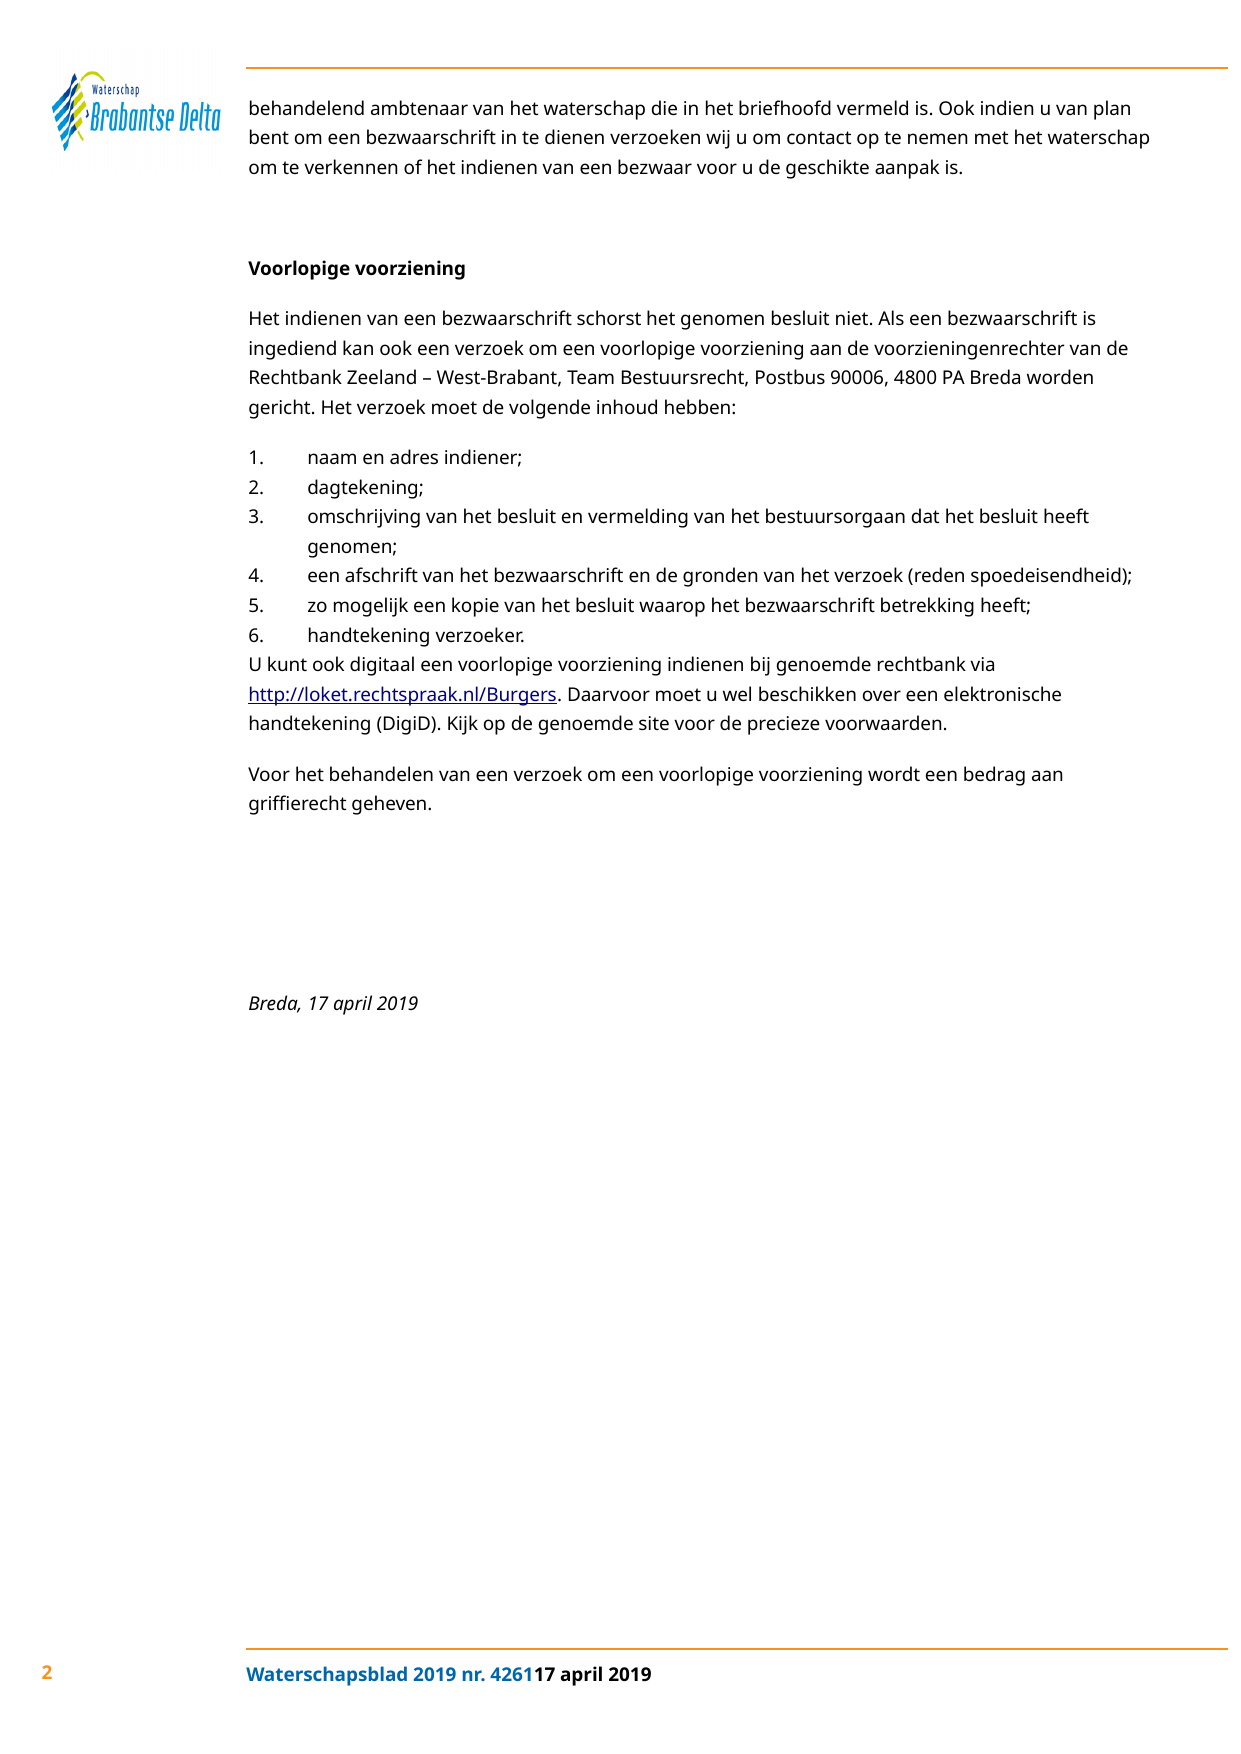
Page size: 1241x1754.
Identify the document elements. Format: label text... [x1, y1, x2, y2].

list zo mogelijk een kopie van het besluit waarop het bezwaarschrift betrekking heeft; [248, 592, 1152, 618]
text Voorlopige voorziening [248, 255, 1152, 281]
text behandelend ambtenaar van het waterschap die in het briefhoofd vermeld is. Ook indien u van plan bent om een bezwaarschrift in te dienen verzoeken wij u om contact op te nemen met het waterschap om te verkennen of het indienen van een bezwaar voor u de geschikte aanpak is. [248, 95, 1152, 180]
text U kunt ook digitaal een voorlopige voorziening indienen bij genoemde rechtbank via http://loket.rechtspraak.nl/Burgers. Daarvoor moet u wel beschikken over een elektronische handtekening (DigiD). Kijk op de genoemde site voor de precieze voorwaarden. [248, 651, 1152, 736]
list een afschrift van het bezwaarschrift en de gronden van het verzoek (reden spoedeisendheid); [248, 563, 1152, 588]
list omschrijving van het besluit en vermelding van het bestuursorgaan dat het besluit heeft genomen; [248, 503, 1152, 559]
text Voor het behandelen van een verzoek om een voorlopige voorziening wordt een bedrag aan griffierecht geheven. [248, 761, 1152, 816]
picture [41, 47, 231, 172]
text Het indienen van een bezwaarschrift schorst het genomen besluit niet. Als een bezwaarschrift is ingediend kan ook een verzoek om een voorlopige voorziening aan de voorzieningenrechter van de Rechtbank Zeeland – West-Brabant, Team Bestuursrecht, Postbus 90006, 4800 PA Breda worden gericht. Het verzoek moet de volgende inhoud hebben: [248, 305, 1152, 420]
list dagtekening; [248, 474, 1152, 500]
list naam en adres indiener; [248, 444, 1152, 470]
list handtekening verzoeker. [248, 622, 1152, 648]
text Breda, 17 april 2019 [248, 990, 1152, 1015]
